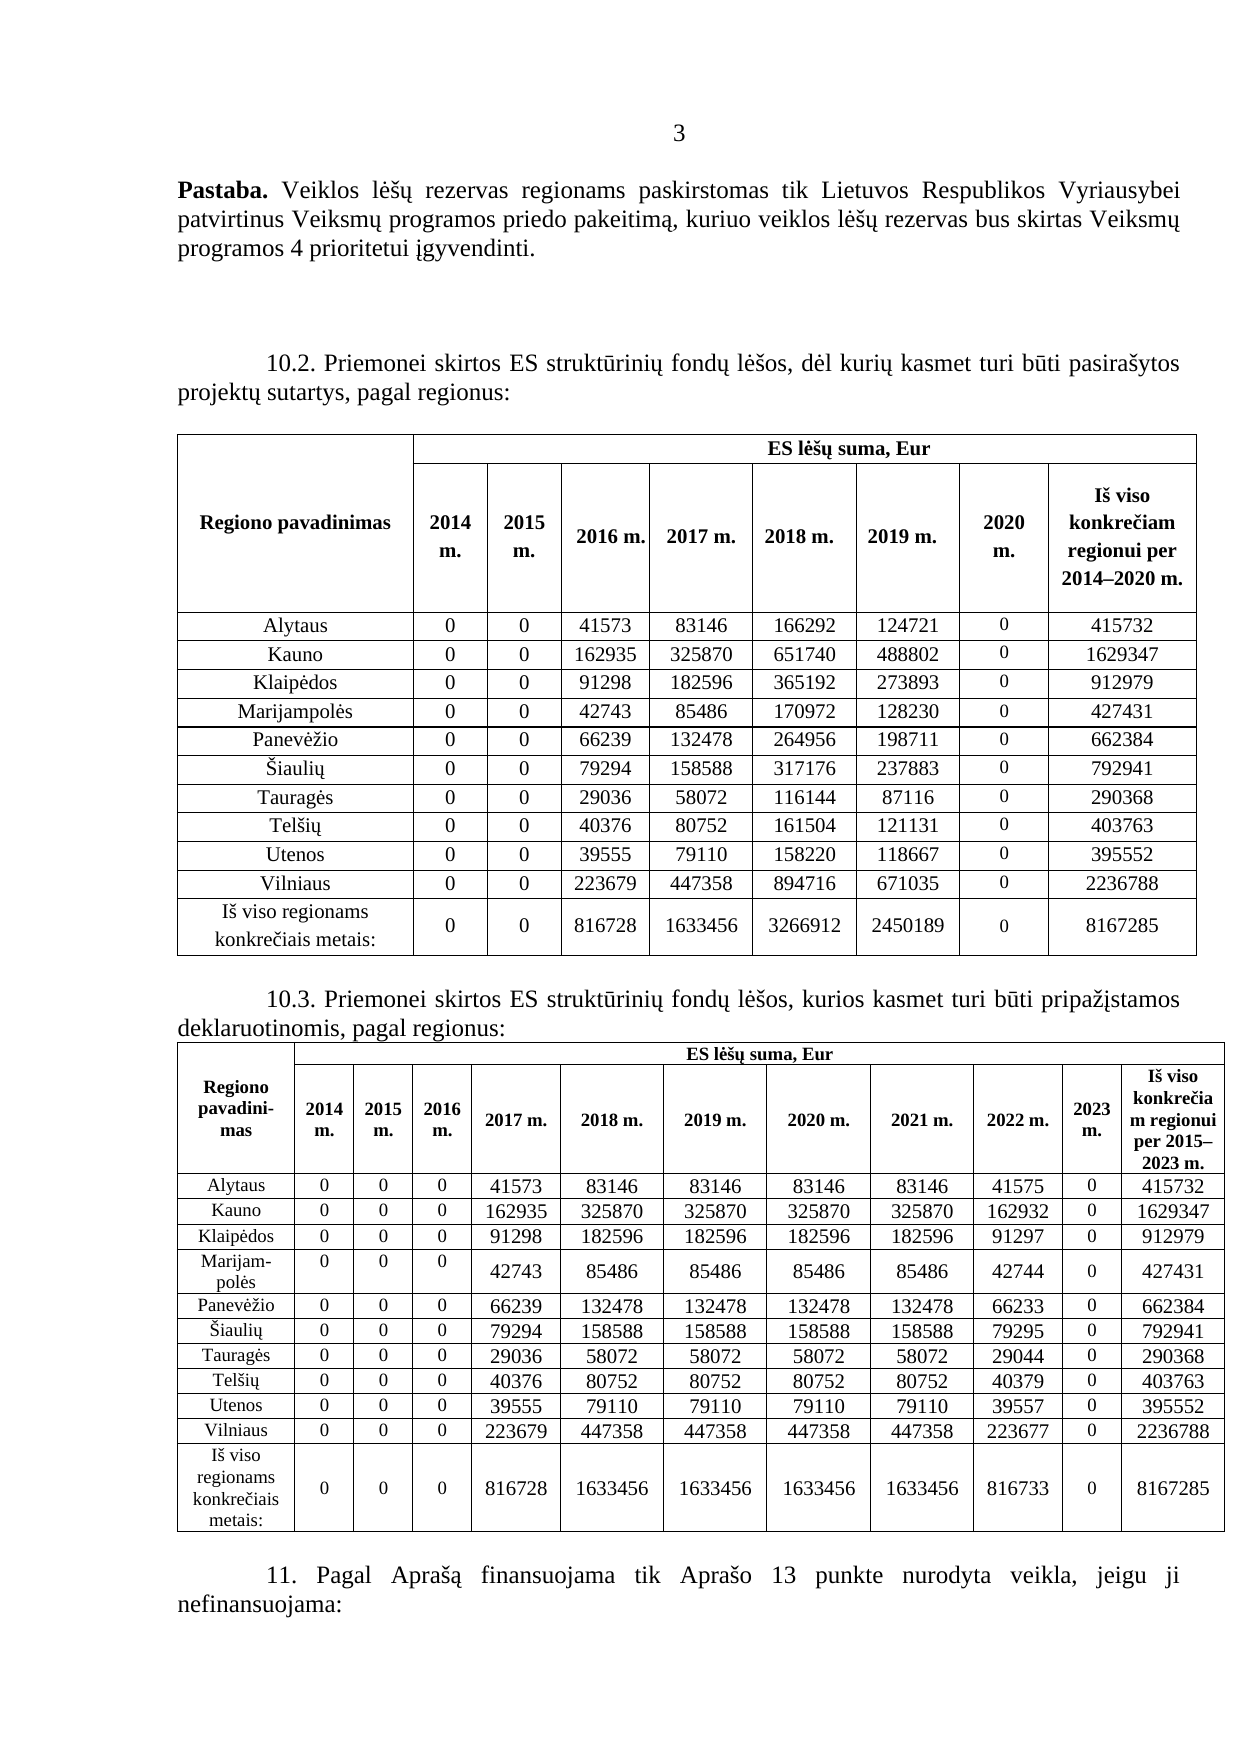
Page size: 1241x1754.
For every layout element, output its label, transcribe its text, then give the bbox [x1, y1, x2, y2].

table_cell 29044 [974, 1344, 1062, 1368]
table_cell 8167285 [1122, 1444, 1224, 1531]
table_cell 912979 [1049, 670, 1196, 698]
table_cell 158588 [561, 1319, 663, 1343]
table_cell 0 [960, 670, 1048, 698]
table_header ES lėšų suma, Eur [295, 1043, 1224, 1064]
table_cell 83146 [650, 613, 752, 640]
table_cell 447358 [650, 871, 752, 898]
table_cell 290368 [1049, 785, 1196, 812]
table_cell 447358 [664, 1419, 766, 1443]
table_cell 0 [488, 871, 561, 898]
table_cell 0 [414, 613, 487, 640]
table_cell 0 [354, 1225, 412, 1248]
table_cell 0 [1063, 1250, 1121, 1293]
table_cell 1633456 [561, 1444, 663, 1531]
table_cell 39555 [562, 842, 649, 869]
table_cell 816728 [472, 1444, 560, 1531]
table_cell 29036 [562, 785, 649, 812]
table_cell Kauno [178, 1199, 294, 1223]
table_cell 2018 m. [561, 1065, 663, 1173]
table_cell 447358 [871, 1419, 973, 1443]
table_cell 0 [960, 699, 1048, 726]
table_cell 0 [960, 641, 1048, 669]
table_cell 0 [413, 1319, 471, 1343]
table_cell 2020 m. [960, 464, 1048, 612]
table_cell 40376 [472, 1369, 560, 1393]
table_cell 58072 [664, 1344, 766, 1368]
table_cell 2016 m. [413, 1065, 471, 1173]
table_cell 2236788 [1049, 871, 1196, 898]
table_cell 118667 [857, 842, 959, 869]
table_cell 0 [414, 699, 487, 726]
table_cell 2017 m. [472, 1065, 560, 1173]
table_cell 39557 [974, 1394, 1062, 1418]
table_cell 2014 m. [295, 1065, 353, 1173]
table_cell 0 [414, 842, 487, 869]
table_cell 325870 [767, 1199, 870, 1223]
table_cell 2018 m. [753, 464, 856, 612]
table_cell 83146 [871, 1174, 973, 1198]
table_cell 182596 [650, 670, 752, 698]
table_cell 42743 [562, 699, 649, 726]
table_cell 161504 [753, 813, 856, 841]
table_cell 0 [414, 899, 487, 954]
table_cell 0 [414, 728, 487, 755]
table_cell 83146 [561, 1174, 663, 1198]
table_cell 0 [413, 1419, 471, 1443]
table_cell 0 [295, 1319, 353, 1343]
table_cell Telšių [178, 1369, 294, 1393]
table_cell 85486 [871, 1250, 973, 1293]
table_cell 0 [295, 1294, 353, 1318]
table_cell 0 [295, 1394, 353, 1418]
table_cell Vilniaus [178, 1419, 294, 1443]
text 11. Pagal Aprašą finansuojama tik Aprašo 13 punkte nurodyta veikla, jeigu ji nefinansuojama: [177, 1560, 1181, 1618]
table_cell 0 [295, 1199, 353, 1223]
table_cell Tauragės [178, 1344, 294, 1368]
table_cell 80752 [664, 1369, 766, 1393]
table_cell Tauragės [178, 785, 413, 812]
table_cell 79110 [767, 1394, 870, 1418]
table_cell 0 [354, 1250, 412, 1293]
table_cell 2015 m. [488, 464, 561, 612]
table_cell 2019 m. [664, 1065, 766, 1173]
table_cell 132478 [650, 728, 752, 755]
table_cell 0 [488, 785, 561, 812]
table_cell 79110 [664, 1394, 766, 1418]
table_cell 816733 [974, 1444, 1062, 1531]
table_cell 0 [488, 613, 561, 640]
table_cell 87116 [857, 785, 959, 812]
table_cell 1633456 [767, 1444, 870, 1531]
table_cell 182596 [871, 1225, 973, 1248]
table_cell 2016 m. [562, 464, 649, 612]
table_cell 128230 [857, 699, 959, 726]
table_cell 0 [414, 813, 487, 841]
table_cell 83146 [767, 1174, 870, 1198]
table_cell 427431 [1049, 699, 1196, 726]
table_cell 0 [960, 842, 1048, 869]
table_cell Iš viso regionams konkrečiais metais: [178, 899, 413, 954]
table_cell Vilniaus [178, 871, 413, 898]
table_cell 116144 [753, 785, 856, 812]
table_cell 198711 [857, 728, 959, 755]
table_cell 170972 [753, 699, 856, 726]
table_cell 85486 [650, 699, 752, 726]
table_cell 223679 [562, 871, 649, 898]
table_cell 91297 [974, 1225, 1062, 1248]
table_cell Telšių [178, 813, 413, 841]
table_cell 662384 [1049, 728, 1196, 755]
table_cell 79110 [871, 1394, 973, 1418]
table_cell 317176 [753, 756, 856, 784]
table_cell 0 [354, 1444, 412, 1531]
table_cell 132478 [664, 1294, 766, 1318]
table_cell Kauno [178, 641, 413, 669]
table_cell 2017 m. [650, 464, 752, 612]
table_cell Klaipėdos [178, 670, 413, 698]
table_cell 66239 [562, 728, 649, 755]
table_cell 447358 [561, 1419, 663, 1443]
table_cell 792941 [1122, 1319, 1224, 1343]
table_cell Marijampolės [178, 699, 413, 726]
table_cell 2022 m. [974, 1065, 1062, 1173]
table_cell 264956 [753, 728, 856, 755]
table_cell 0 [413, 1250, 471, 1293]
table_cell 816728 [562, 899, 649, 954]
table_cell 83146 [664, 1174, 766, 1198]
table_cell 162935 [562, 641, 649, 669]
table_cell 0 [1063, 1225, 1121, 1248]
table_cell 79295 [974, 1319, 1062, 1343]
table_cell 58072 [871, 1344, 973, 1368]
table_cell 0 [1063, 1344, 1121, 1368]
table_cell 447358 [767, 1419, 870, 1443]
table_cell 41573 [562, 613, 649, 640]
table_header ES lėšų suma, Eur [414, 435, 1196, 463]
table_cell 124721 [857, 613, 959, 640]
table_cell 651740 [753, 641, 856, 669]
table_cell 79294 [472, 1319, 560, 1343]
table_header Regiono pavadinimas [178, 435, 413, 612]
table_cell 0 [354, 1344, 412, 1368]
table_cell 0 [354, 1199, 412, 1223]
table_cell 182596 [664, 1225, 766, 1248]
table_cell 41573 [472, 1174, 560, 1198]
table_cell 85486 [664, 1250, 766, 1293]
table_cell 0 [1063, 1394, 1121, 1418]
table_cell 0 [354, 1294, 412, 1318]
table_cell Klaipėdos [178, 1225, 294, 1248]
table_cell 0 [488, 899, 561, 954]
table_cell 79294 [562, 756, 649, 784]
table_cell 403763 [1049, 813, 1196, 841]
table_cell 29036 [472, 1344, 560, 1368]
table_cell 2450189 [857, 899, 959, 954]
table_cell 85486 [767, 1250, 870, 1293]
table_cell 0 [414, 871, 487, 898]
table_cell 0 [414, 670, 487, 698]
table_cell 79110 [561, 1394, 663, 1418]
table_cell 0 [1063, 1294, 1121, 1318]
table_cell 0 [960, 899, 1048, 954]
table_cell 0 [413, 1444, 471, 1531]
table_cell 0 [1063, 1444, 1121, 1531]
text 10.2. Priemonei skirtos ES struktūrinių fondų lėšos, dėl kurių kasmet turi būti pasirašytos projektų sutartys, pagal regionus: [177, 348, 1181, 406]
table_cell 0 [488, 670, 561, 698]
table_cell 166292 [753, 613, 856, 640]
table_cell 1633456 [650, 899, 752, 954]
table_cell 0 [413, 1225, 471, 1248]
table_cell 40376 [562, 813, 649, 841]
table_cell 223677 [974, 1419, 1062, 1443]
table_cell 85486 [561, 1250, 663, 1293]
table_cell 237883 [857, 756, 959, 784]
table_cell 0 [295, 1225, 353, 1248]
table_cell 0 [488, 699, 561, 726]
table_cell 66233 [974, 1294, 1062, 1318]
table_cell 0 [488, 842, 561, 869]
table_cell 0 [354, 1174, 412, 1198]
table_cell 0 [414, 785, 487, 812]
table_cell 58072 [650, 785, 752, 812]
table_cell 0 [1063, 1174, 1121, 1198]
table_cell 158588 [871, 1319, 973, 1343]
table_cell 80752 [767, 1369, 870, 1393]
table_cell 0 [295, 1369, 353, 1393]
table_cell 2023 m. [1063, 1065, 1121, 1173]
table_cell 58072 [561, 1344, 663, 1368]
table_cell 0 [488, 813, 561, 841]
table_cell 0 [413, 1394, 471, 1418]
table_cell 80752 [871, 1369, 973, 1393]
table_cell 273893 [857, 670, 959, 698]
table_cell 0 [413, 1344, 471, 1368]
table_cell 40379 [974, 1369, 1062, 1393]
table_cell Panevėžio [178, 1294, 294, 1318]
table_cell 132478 [561, 1294, 663, 1318]
table_cell Iš viso konkrečiam regionui per 2014–2020 m. [1049, 464, 1196, 612]
table_cell 2019 m. [857, 464, 959, 612]
table_header Regiono pavadini-mas [178, 1043, 294, 1173]
table_cell 427431 [1122, 1250, 1224, 1293]
table_cell 0 [413, 1369, 471, 1393]
table_cell 1633456 [871, 1444, 973, 1531]
table_cell 912979 [1122, 1225, 1224, 1248]
table_cell Šiaulių [178, 1319, 294, 1343]
table_cell 2020 m. [767, 1065, 870, 1173]
table_cell 0 [295, 1444, 353, 1531]
table_cell 0 [413, 1294, 471, 1318]
table_cell 3266912 [753, 899, 856, 954]
table_cell 2014 m. [414, 464, 487, 612]
table_cell 0 [295, 1419, 353, 1443]
table_cell 66239 [472, 1294, 560, 1318]
table_cell 80752 [650, 813, 752, 841]
table_cell 0 [295, 1250, 353, 1293]
table_cell 662384 [1122, 1294, 1224, 1318]
table_cell 0 [960, 756, 1048, 784]
table_cell 365192 [753, 670, 856, 698]
table_cell 0 [1063, 1199, 1121, 1223]
table_cell 132478 [871, 1294, 973, 1318]
table_cell 403763 [1122, 1369, 1224, 1393]
table_cell Marijam-polės [178, 1250, 294, 1293]
table_cell 0 [960, 728, 1048, 755]
table_cell 158588 [664, 1319, 766, 1343]
table_cell Utenos [178, 1394, 294, 1418]
table_cell 488802 [857, 641, 959, 669]
table_cell Iš viso konkrečiam regionui per 2015–2023 m. [1122, 1065, 1224, 1173]
table_cell 91298 [472, 1225, 560, 1248]
table_cell 79110 [650, 842, 752, 869]
table_cell Utenos [178, 842, 413, 869]
table_cell 1629347 [1049, 641, 1196, 669]
table_cell 325870 [650, 641, 752, 669]
table_cell 0 [1063, 1419, 1121, 1443]
table_cell 0 [414, 641, 487, 669]
table_cell 158588 [650, 756, 752, 784]
table_cell Panevėžio [178, 728, 413, 755]
table_cell 0 [354, 1369, 412, 1393]
table_cell 290368 [1122, 1344, 1224, 1368]
table_cell 91298 [562, 670, 649, 698]
table_cell Iš viso regionams konkrečiais metais: [178, 1444, 294, 1531]
table_cell 80752 [561, 1369, 663, 1393]
table_cell 0 [960, 785, 1048, 812]
table_cell 325870 [871, 1199, 973, 1223]
table_cell Alytaus [178, 613, 413, 640]
text Pastaba. Veiklos lėšų rezervas regionams paskirstomas tik Lietuvos Respublikos Vyriausybei patvirtinus Veiksmų programos priedo pakeitimą, kuriuo veiklos lėšų rezervas bus skirtas Veiksmų programos 4 prioritetui įgyvendinti. [177, 176, 1181, 262]
table_cell 325870 [561, 1199, 663, 1223]
table_cell 0 [960, 871, 1048, 898]
table_cell 0 [295, 1344, 353, 1368]
table_cell 2015 m. [354, 1065, 412, 1173]
table_cell 42744 [974, 1250, 1062, 1293]
table_cell 415732 [1049, 613, 1196, 640]
table_cell 41575 [974, 1174, 1062, 1198]
table_cell 395552 [1049, 842, 1196, 869]
table_cell 39555 [472, 1394, 560, 1418]
table_cell 158220 [753, 842, 856, 869]
table_cell 0 [488, 728, 561, 755]
table_cell 1633456 [664, 1444, 766, 1531]
table_cell 415732 [1122, 1174, 1224, 1198]
table_cell 162932 [974, 1199, 1062, 1223]
table_cell 132478 [767, 1294, 870, 1318]
table_cell 0 [413, 1174, 471, 1198]
table_cell 121131 [857, 813, 959, 841]
table_cell 42743 [472, 1250, 560, 1293]
table_cell 0 [960, 813, 1048, 841]
table_cell 58072 [767, 1344, 870, 1368]
table_cell 223679 [472, 1419, 560, 1443]
table_cell 0 [354, 1394, 412, 1418]
table_cell 894716 [753, 871, 856, 898]
table_cell 0 [1063, 1369, 1121, 1393]
table_cell 8167285 [1049, 899, 1196, 954]
table_cell 0 [488, 641, 561, 669]
table_cell 182596 [767, 1225, 870, 1248]
table_cell 162935 [472, 1199, 560, 1223]
table_cell Alytaus [178, 1174, 294, 1198]
table_cell 671035 [857, 871, 959, 898]
table_cell 0 [1063, 1319, 1121, 1343]
table_cell 0 [414, 756, 487, 784]
table_cell 0 [413, 1199, 471, 1223]
table_cell 158588 [767, 1319, 870, 1343]
table_cell 2236788 [1122, 1419, 1224, 1443]
table_cell 2021 m. [871, 1065, 973, 1173]
table_cell 0 [354, 1419, 412, 1443]
table_cell 792941 [1049, 756, 1196, 784]
table_cell 0 [488, 756, 561, 784]
table_cell 182596 [561, 1225, 663, 1248]
table_cell 1629347 [1122, 1199, 1224, 1223]
table_cell 0 [960, 613, 1048, 640]
table_cell 395552 [1122, 1394, 1224, 1418]
table_cell Šiaulių [178, 756, 413, 784]
text 10.3. Priemonei skirtos ES struktūrinių fondų lėšos, kurios kasmet turi būti pripažįstamos deklaruotinomis, pagal regionus: [177, 984, 1181, 1042]
table_cell 0 [354, 1319, 412, 1343]
table_cell 325870 [664, 1199, 766, 1223]
table_cell 0 [295, 1174, 353, 1198]
